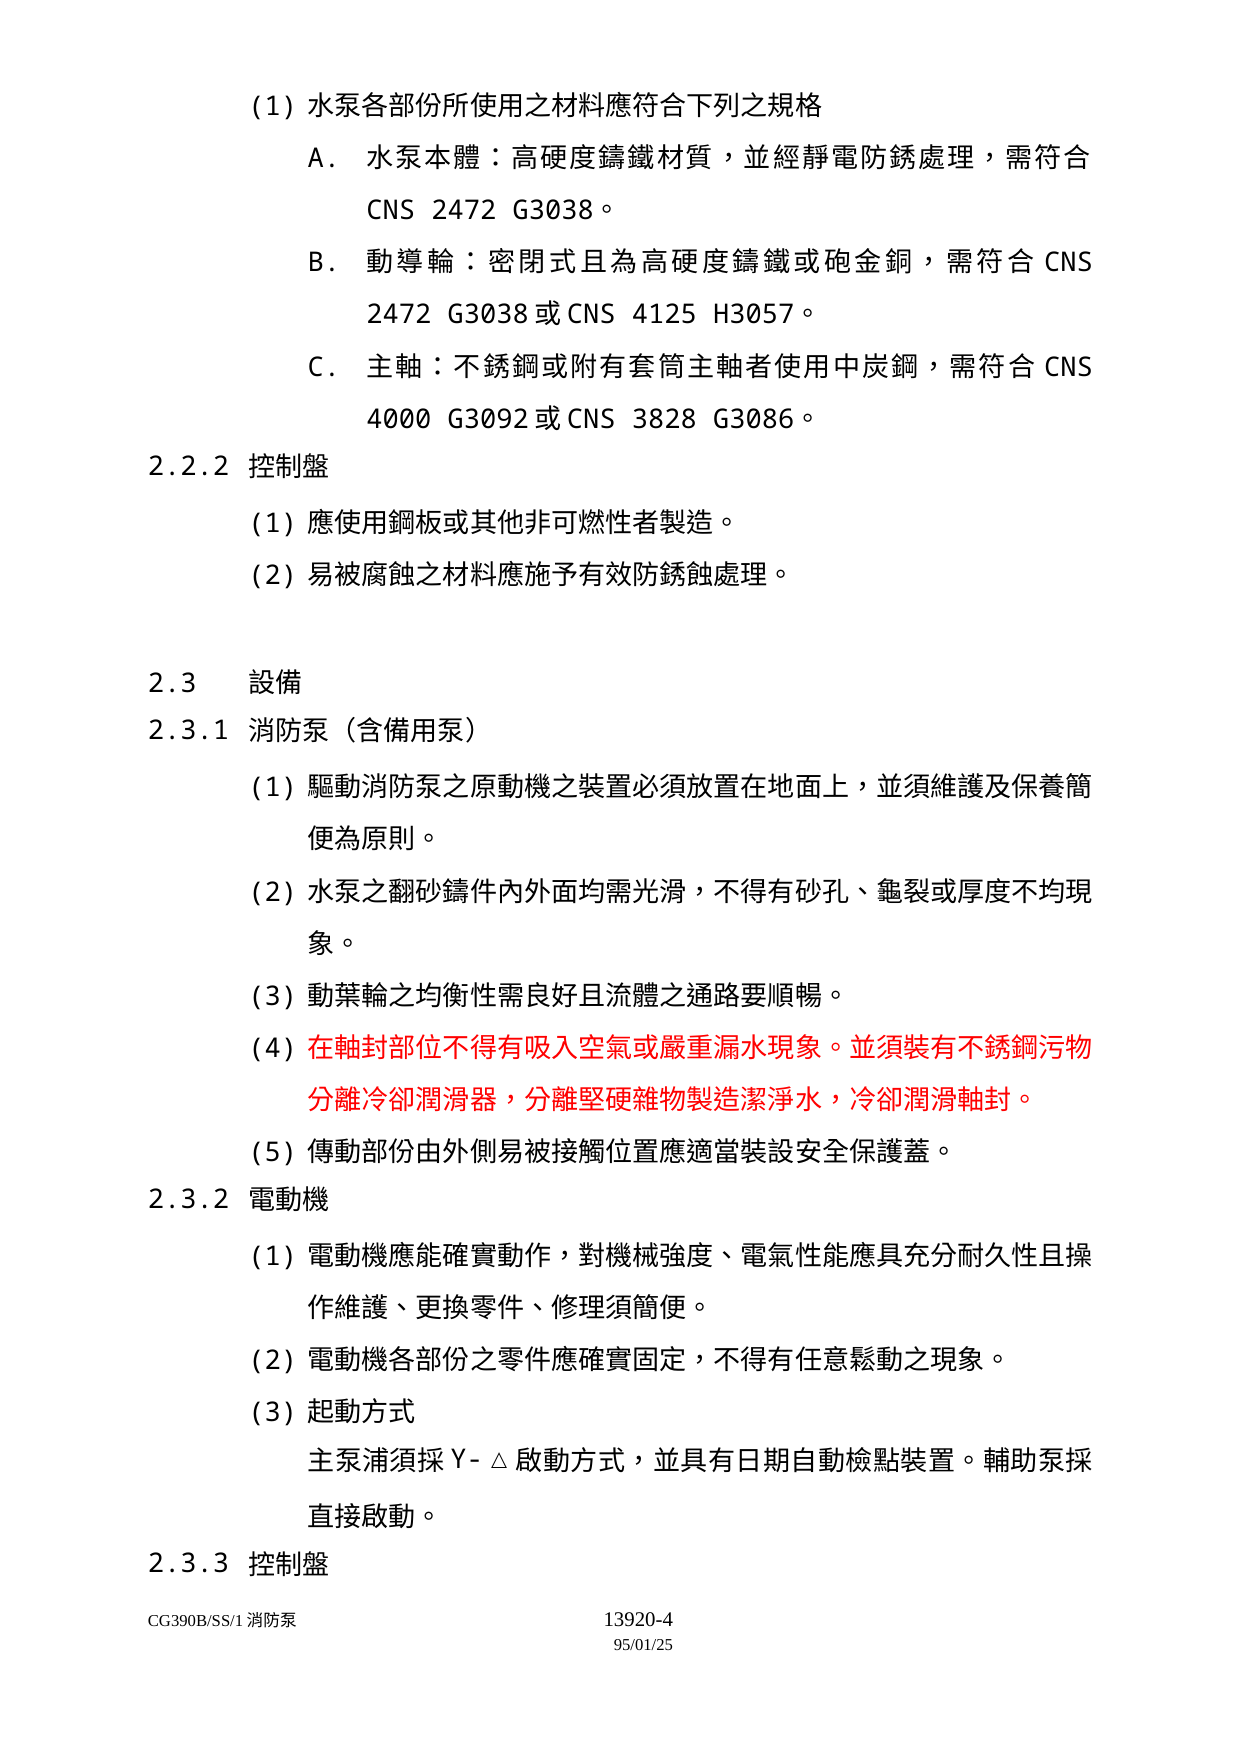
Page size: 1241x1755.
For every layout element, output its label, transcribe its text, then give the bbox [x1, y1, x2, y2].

text (3) 動葉輪之均衡性需良好且流體之通路要順暢。 [248, 963, 1093, 1016]
text (1) 電動機應能確實動作，對機械強度、電氣性能應具充分耐久性且操作維護、更換零件、修理須簡便。 [248, 1224, 1093, 1328]
text 2.3 設備 [148, 651, 1093, 703]
text (2) 水泵之翻砂鑄件內外面均需光滑，不得有砂孔、龜裂或厚度不均現象。 [248, 859, 1093, 963]
text B. 動導輪：密閉式且為高硬度鑄鐵或砲金銅，需符合CNS 2472 G3038或CNS 4125 H3057。 [307, 230, 1093, 334]
text (3) 起動方式 [248, 1380, 1093, 1432]
text C. 主軸：不銹鋼或附有套筒主軸者使用中炭鋼，需符合CNS 4000 G3092或CNS 3828 G3086。 [307, 334, 1093, 438]
text (2) 電動機各部份之零件應確實固定，不得有任意鬆動之現象。 [248, 1328, 1093, 1380]
text A. 水泵本體：高硬度鑄鐵材質，並經靜電防銹處理，需符合CNS 2472 G3038。 [307, 126, 1093, 230]
text (1) 應使用鋼板或其他非可燃性者製造。 [248, 491, 1093, 543]
text (5) 傳動部份由外側易被接觸位置應適當裝設安全保護蓋。 [248, 1120, 1093, 1172]
text (1) 驅動消防泵之原動機之裝置必須放置在地面上，並須維護及保養簡便為原則。 [248, 755, 1093, 859]
text (1) 水泵各部份所使用之材料應符合下列之規格 [248, 74, 1093, 126]
text 主泵浦須採Y-△啟動方式，並具有日期自動檢點裝置。輔助泵採直接啟動。 [307, 1432, 1093, 1536]
text (4) 在軸封部位不得有吸入空氣或嚴重漏水現象。並須裝有不銹鋼污物分離冷卻潤滑器，分離堅硬雜物製造潔淨水，冷卻潤滑軸封。 [248, 1016, 1093, 1120]
text (2) 易被腐蝕之材料應施予有效防銹蝕處理。 [248, 543, 1093, 595]
text 2.3.2 電動機 [148, 1172, 1093, 1224]
text 2.3.3 控制盤 [148, 1536, 1093, 1588]
text 2.3.1 消防泵（含備用泵） [148, 703, 1093, 755]
text 2.2.2 控制盤 [148, 438, 1093, 491]
